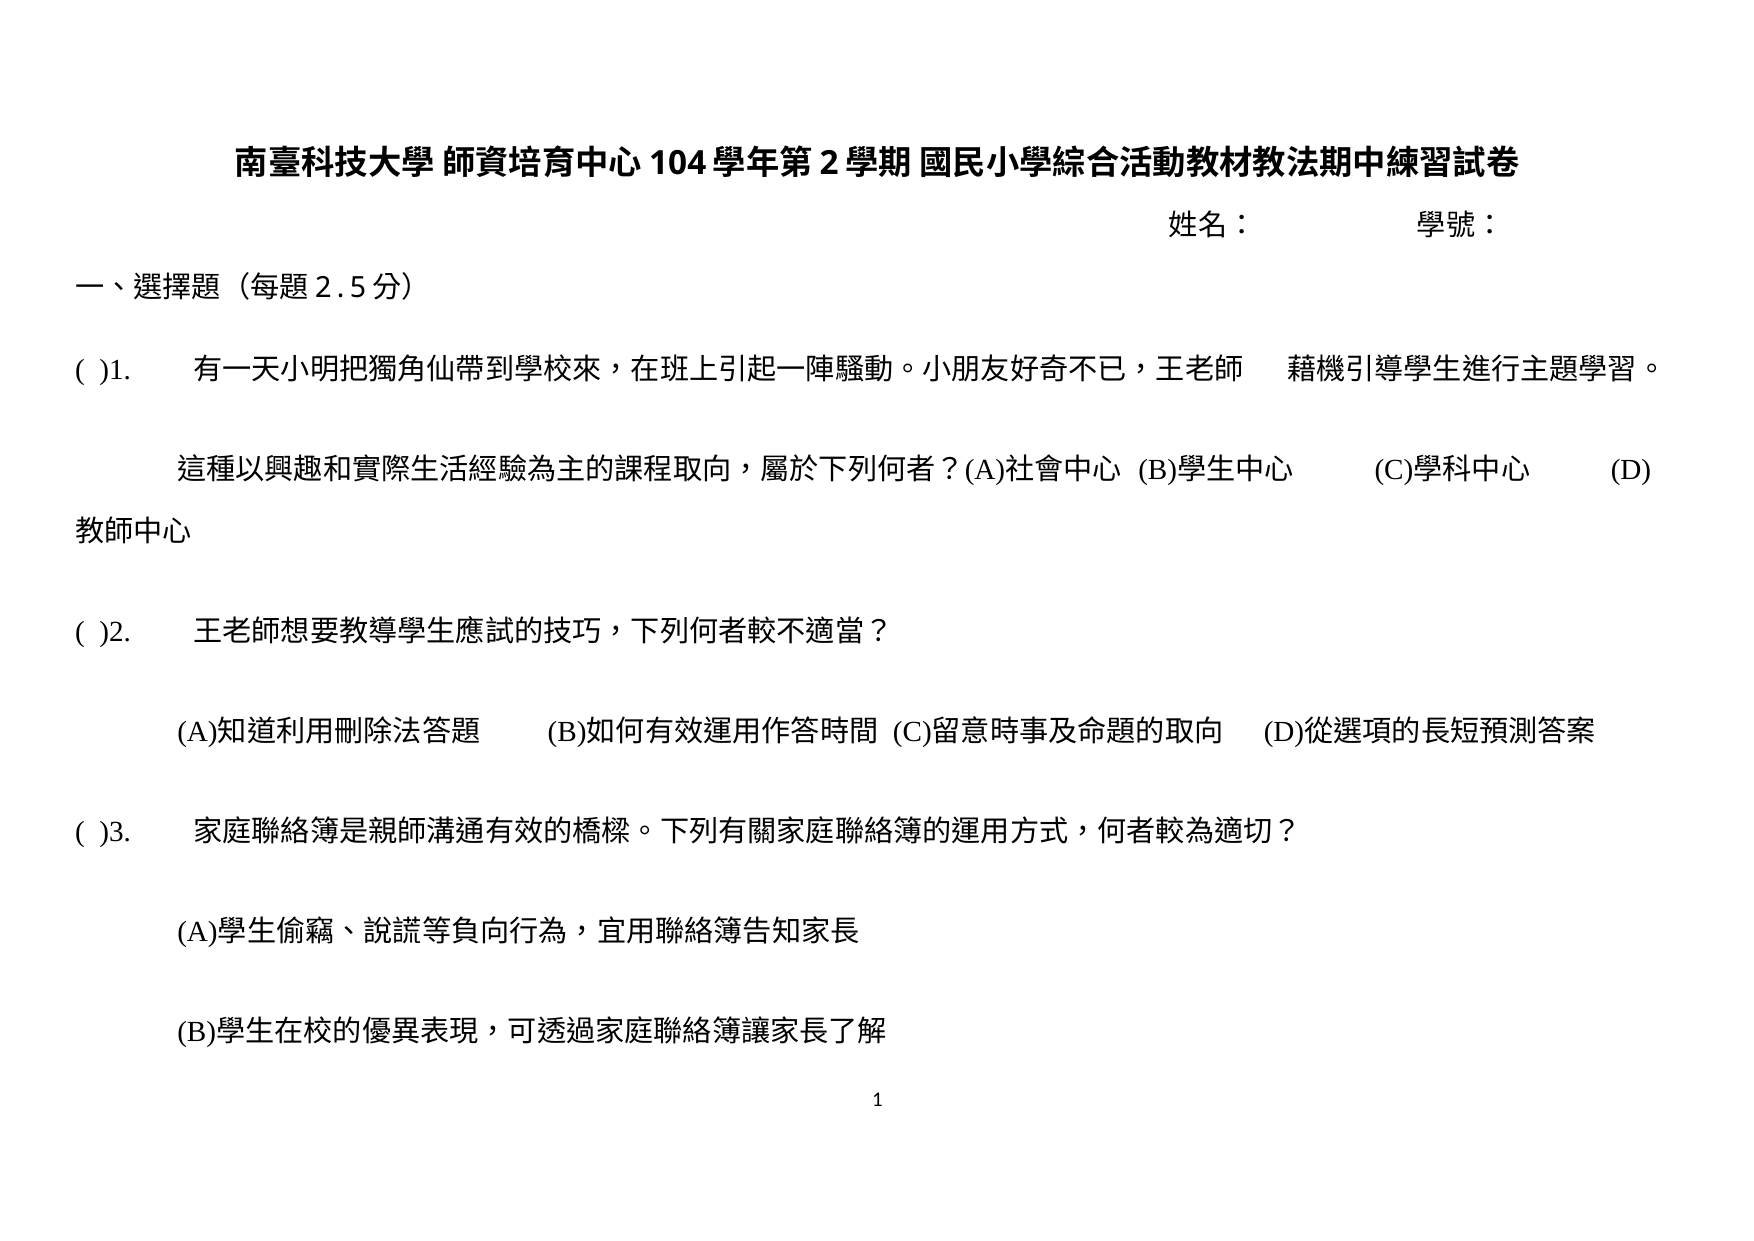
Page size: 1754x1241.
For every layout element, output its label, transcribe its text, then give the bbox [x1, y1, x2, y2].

text ( )1. 有一天小明把獨角仙帶到學校來，在班上引起一陣騷動。小朋友好奇不已，王老師 藉機引導學生進行主題學習。 [75, 325, 1679, 387]
text 姓名： 學號： [75, 181, 1679, 243]
text (B)學生在校的優異表現，可透過家庭聯絡簿讓家長了解 [75, 987, 1679, 1050]
text 一、選擇題（每題2.5分） [75, 243, 1679, 306]
text ( )3. 家庭聯絡簿是親師溝通有效的橋樑。下列有關家庭聯絡簿的運用方式，何者較為適切？ [75, 787, 1679, 850]
text (A)知道利用刪除法答題 (B)如何有效運用作答時間 (C)留意時事及命題的取向 (D)從選項的長短預測答案 [75, 687, 1679, 750]
text 南臺科技大學 師資培育中心104學年第2學期 國民小學綜合活動教材教法期中練習試卷 [75, 118, 1679, 181]
text (A)學生偷竊、說謊等負向行為，宜用聯絡簿告知家長 [75, 887, 1679, 950]
text ( )2. 王老師想要教導學生應試的技巧，下列何者較不適當？ [75, 587, 1679, 650]
text 這種以興趣和實際生活經驗為主的課程取向，屬於下列何者？(A)社會中心 (B)學生中心 (C)學科中心 (D)教師中心 [75, 425, 1679, 550]
